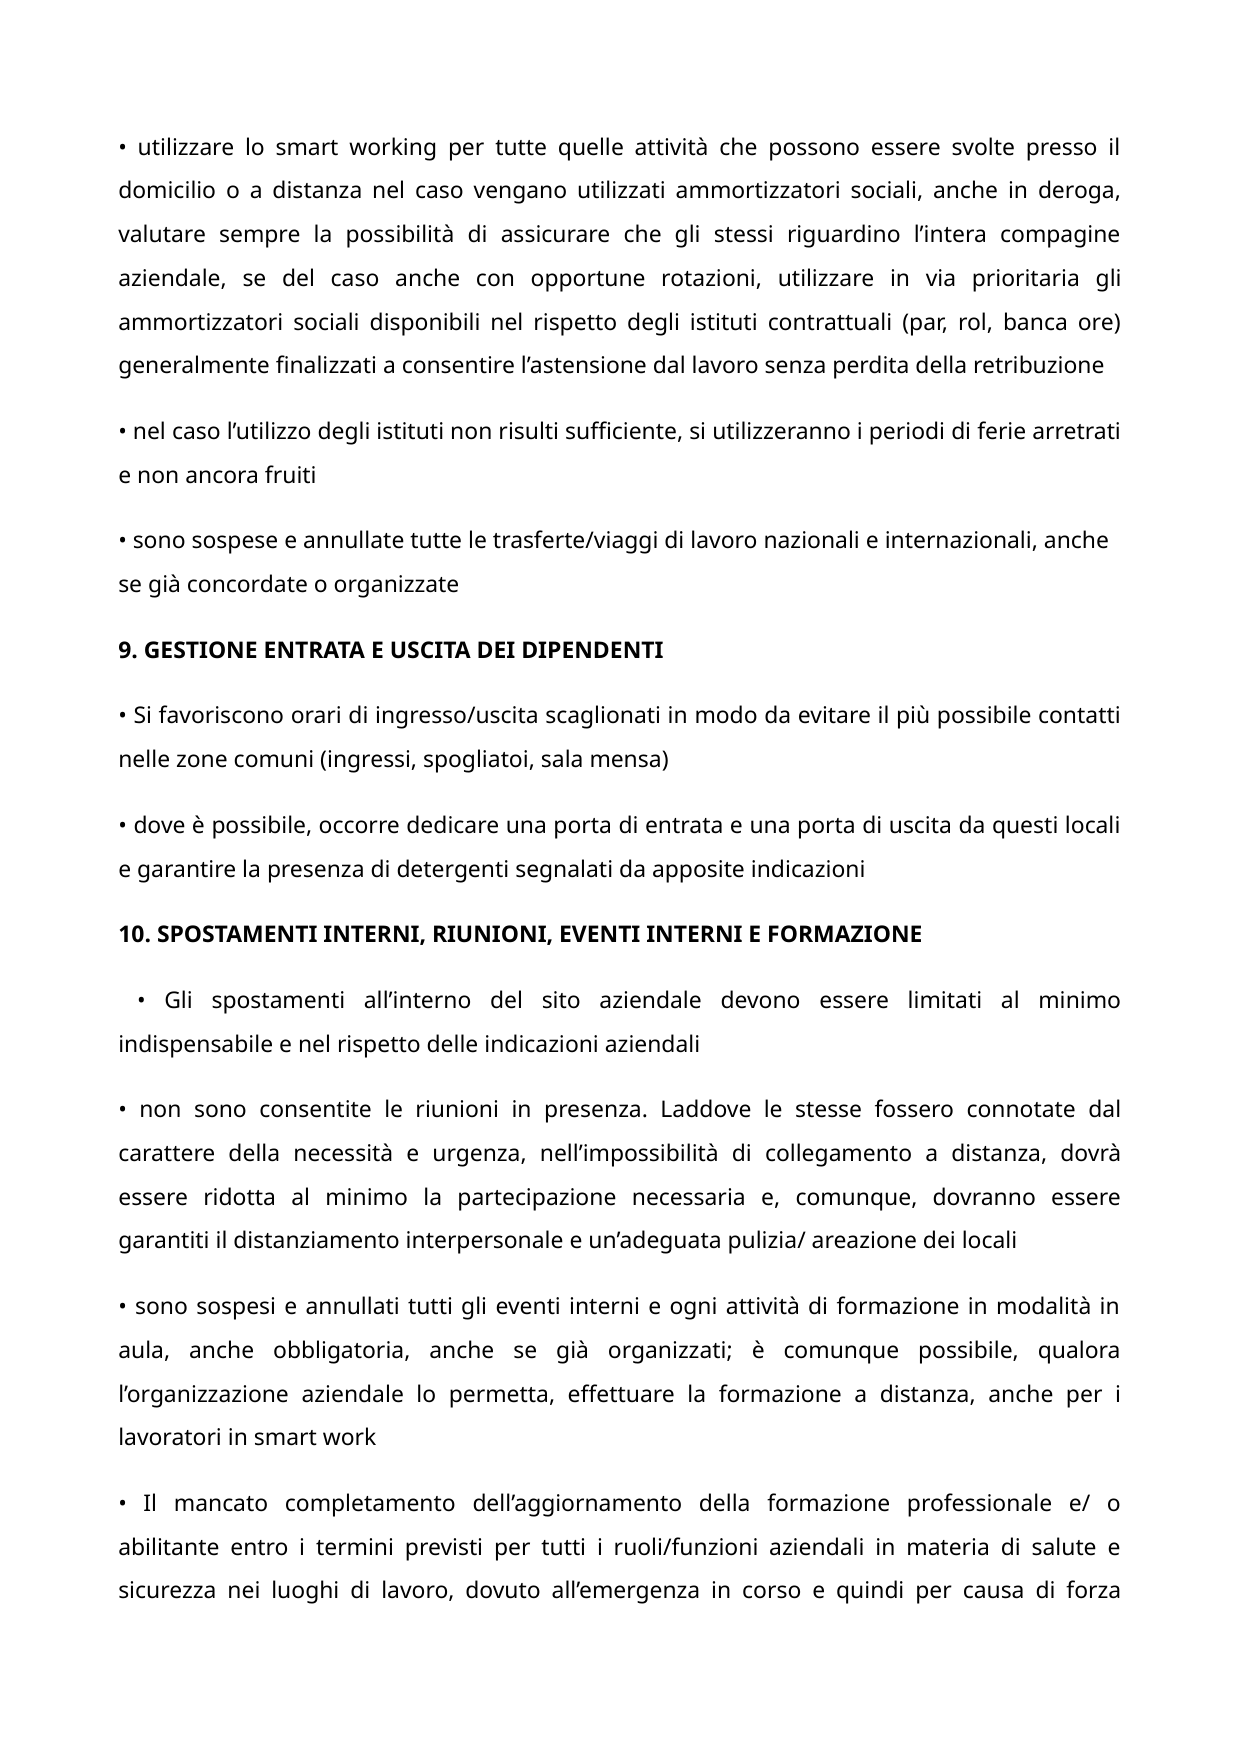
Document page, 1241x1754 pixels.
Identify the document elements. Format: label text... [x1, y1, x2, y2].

text • sono sospese e annullate tutte le trasferte/viaggi di lavoro nazionali e internazionali, anche se già concordate o organizzate [118, 512, 1122, 599]
text 9. GESTIONE ENTRATA E USCITA DEI DIPENDENTI [118, 621, 1122, 665]
text • Gli spostamenti all’interno del sito aziendale devono essere limitati al minimo indispensabile e nel rispetto delle indicazioni aziendali [118, 971, 1122, 1059]
text • Il mancato completamento dell’aggiornamento della formazione professionale e/ o abilitante entro i termini previsti per tutti i ruoli/funzioni aziendali in materia di salute e sicurezza nei luoghi di lavoro, dovuto all’emergenza in corso e quindi per causa di forza [118, 1474, 1122, 1606]
text • Si favoriscono orari di ingresso/uscita scaglionati in modo da evitare il più possibile contatti nelle zone comuni (ingressi, spogliatoi, sala mensa) [118, 687, 1122, 774]
text • sono sospesi e annullati tutti gli eventi interni e ogni attività di formazione in modalità in aula, anche obbligatoria, anche se già organizzati; è comunque possibile, qualora l’organizzazione aziendale lo permetta, effettuare la formazione a distanza, anche per i lavoratori in smart work [118, 1277, 1122, 1452]
text 10. SPOSTAMENTI INTERNI, RIUNIONI, EVENTI INTERNI E FORMAZIONE [118, 906, 1122, 949]
text • non sono consentite le riunioni in presenza. Laddove le stesse fossero connotate dal carattere della necessità e urgenza, nell’impossibilità di collegamento a distanza, dovrà essere ridotta al minimo la partecipazione necessaria e, comunque, dovranno essere garantiti il distanziamento interpersonale e un’adeguata pulizia/ areazione dei locali [118, 1081, 1122, 1256]
text • dove è possibile, occorre dedicare una porta di entrata e una porta di uscita da questi locali e garantire la presenza di detergenti segnalati da apposite indicazioni [118, 796, 1122, 884]
text • nel caso l’utilizzo degli istituti non risulti sufficiente, si utilizzeranno i periodi di ferie arretrati e non ancora fruiti [118, 402, 1122, 490]
text • utilizzare lo smart working per tutte quelle attività che possono essere svolte presso il domicilio o a distanza nel caso vengano utilizzati ammortizzatori sociali, anche in deroga, valutare sempre la possibilità di assicurare che gli stessi riguardino l’intera compagine aziendale, se del caso anche con opportune rotazioni, utilizzare in via prioritaria gli ammortizzatori sociali disponibili nel rispetto degli istituti contrattuali (par, rol, banca ore) generalmente finalizzati a consentire l’astensione dal lavoro senza perdita della retribuzione [118, 118, 1122, 381]
